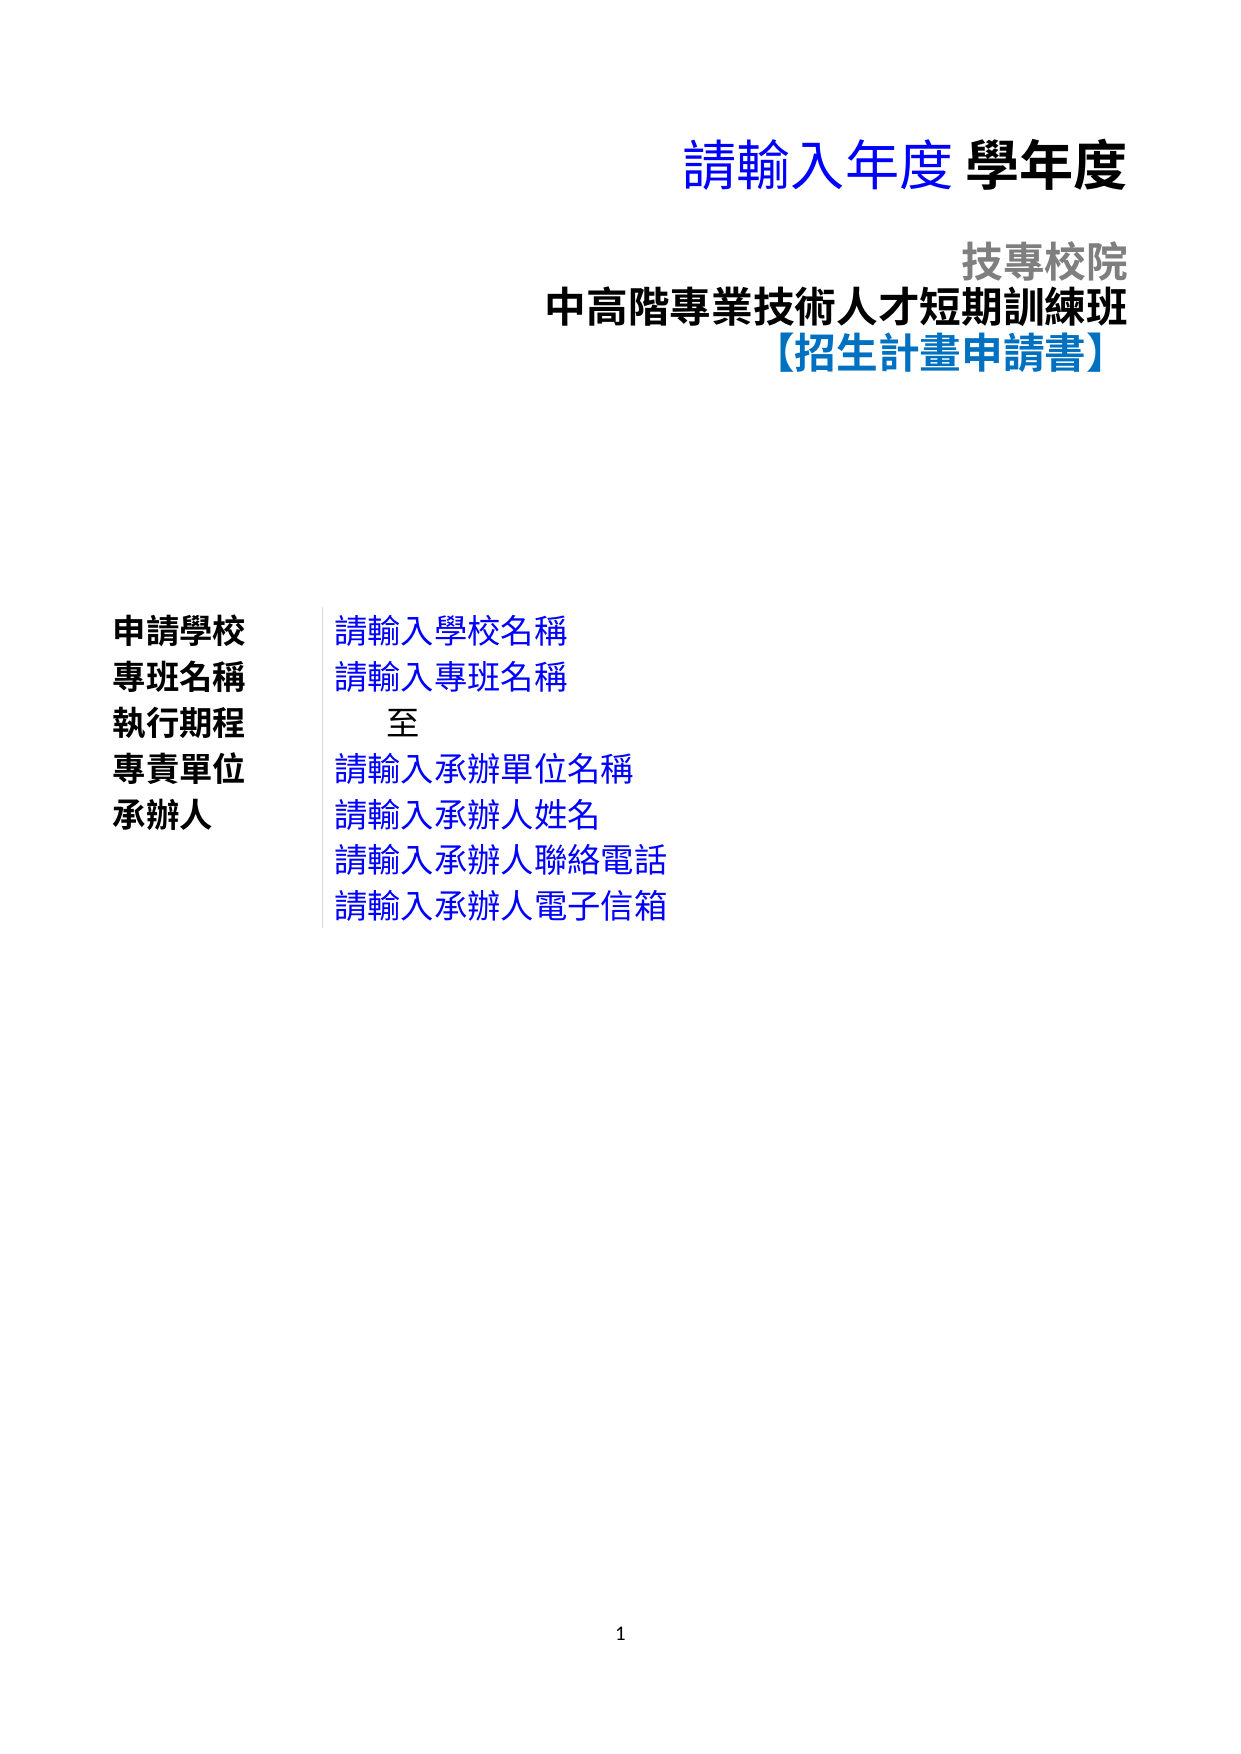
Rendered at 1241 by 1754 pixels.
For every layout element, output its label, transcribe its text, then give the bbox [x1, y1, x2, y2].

text 請輸入年度 學年度 [112, 149, 1128, 194]
table_cell 承辦人 [101, 790, 293, 836]
table_cell [293, 836, 322, 882]
table_cell 至 [323, 699, 1135, 744]
text 中高階專業技術人才短期訓練班 [112, 286, 1128, 332]
table_cell [293, 882, 322, 928]
table_cell [101, 836, 293, 882]
table_cell [293, 790, 322, 836]
table_cell 執行期程 [101, 699, 293, 744]
table_cell 專責單位 [101, 745, 293, 790]
table_cell [293, 745, 322, 790]
table_header [293, 607, 322, 653]
table_cell 請輸入專班名稱 [323, 653, 1135, 699]
table_header 請輸入學校名稱 [323, 607, 1135, 653]
text 技專校院 [112, 240, 1128, 286]
table_cell 請輸入承辦人聯絡電話 [323, 836, 1135, 882]
text 【招生計畫申請書】 [112, 332, 1128, 378]
table_cell [101, 882, 293, 928]
table_cell 請輸入承辦單位名稱 [323, 745, 1135, 790]
table_header 申請學校 [101, 607, 293, 653]
table_cell 請輸入承辦人姓名 [323, 790, 1135, 836]
table_cell 專班名稱 [101, 653, 293, 699]
table_cell 請輸入承辦人電子信箱 [323, 882, 1135, 928]
table_cell [293, 653, 322, 699]
table_cell [293, 699, 322, 744]
